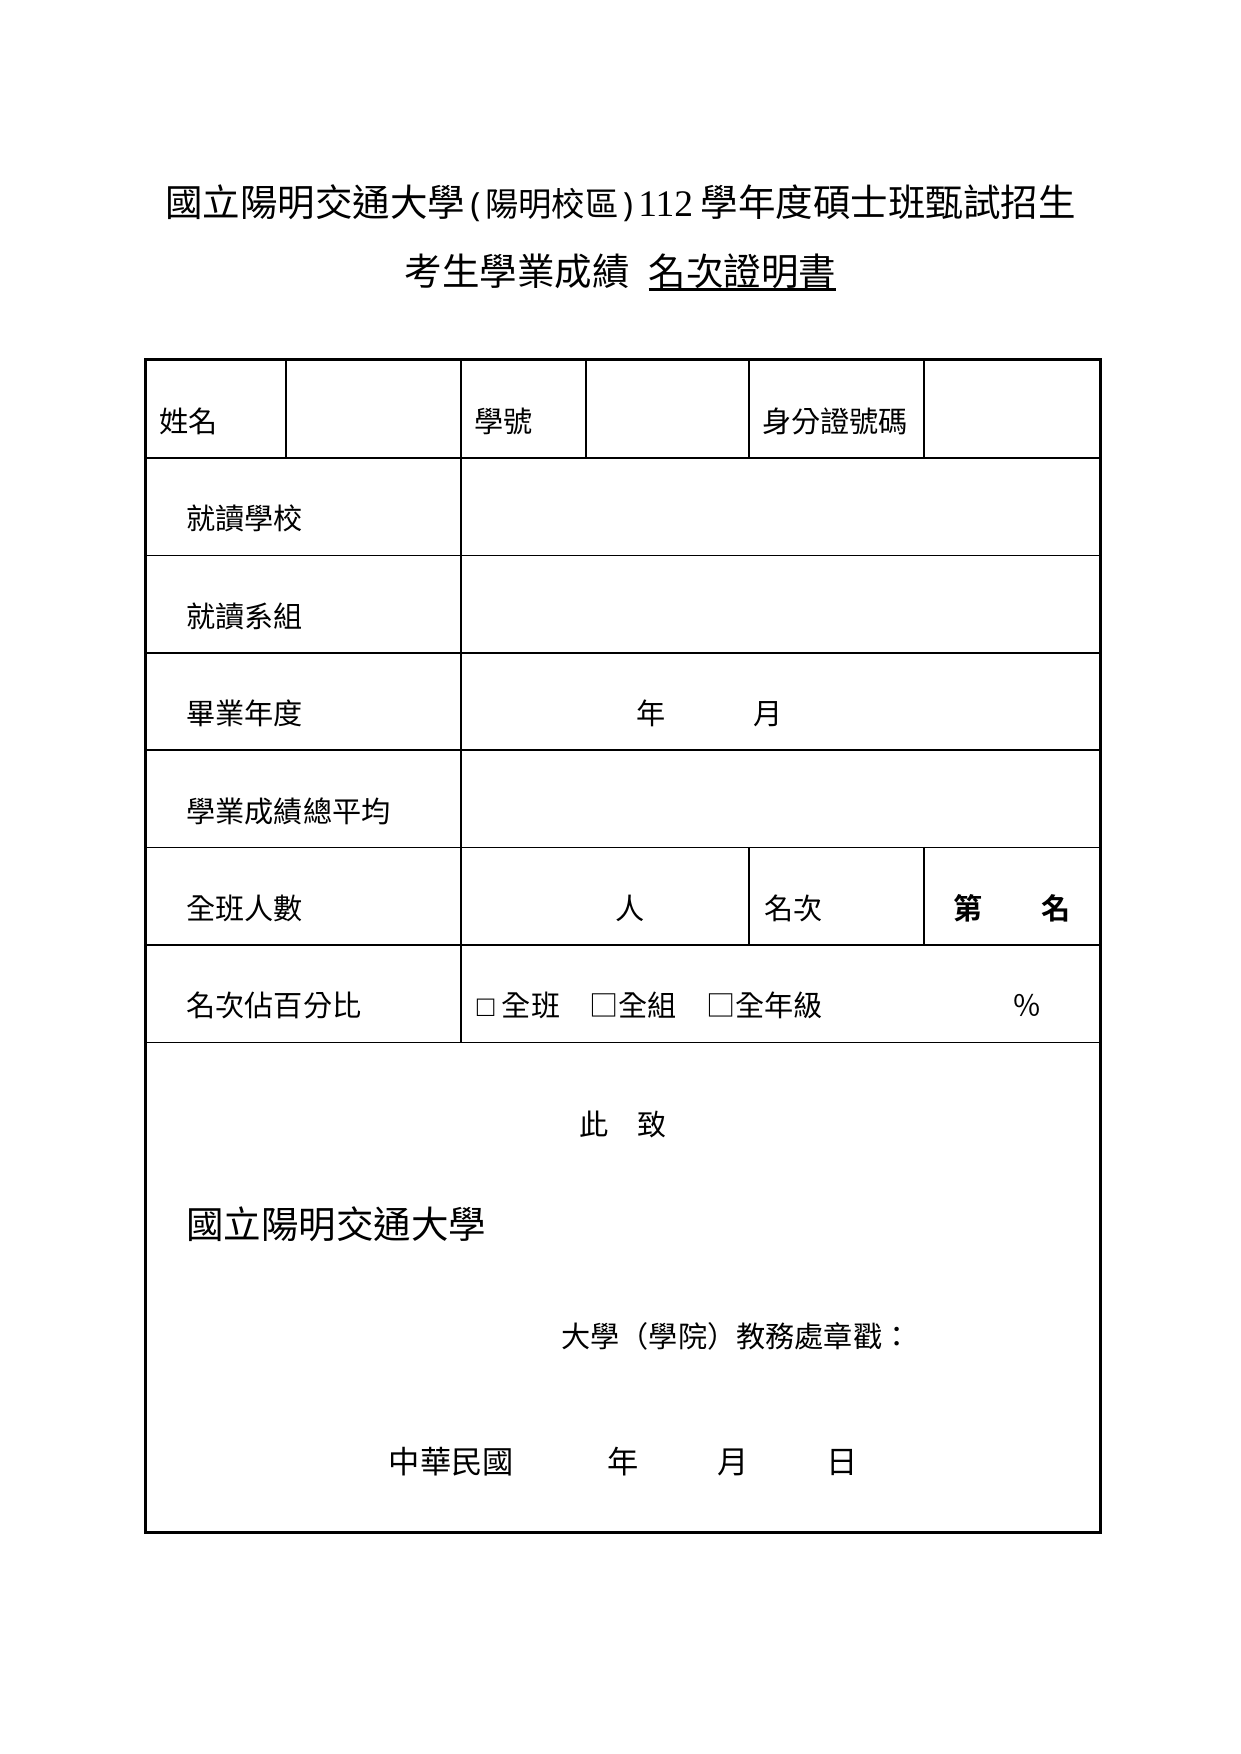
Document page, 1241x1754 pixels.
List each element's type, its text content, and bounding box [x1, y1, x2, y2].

table_cell 此 致 國立陽明交通大學 大學（學院）教務處章戳： 中華民國 年 月 日 [147, 1043, 1099, 1531]
table_cell 名次 [750, 848, 923, 944]
table_cell 第 名 [925, 848, 1099, 944]
table_cell 畢業年度 [147, 654, 460, 749]
table_header 學號 [462, 361, 585, 457]
table_header [925, 361, 1099, 457]
table_header 身分證號碼 [750, 361, 923, 457]
table_header [287, 361, 460, 457]
text 考生學業成績 名次證明書 [146, 227, 1094, 289]
table_cell 學業成績總平均 [147, 751, 460, 847]
table_cell 名次佔百分比 [147, 946, 460, 1042]
table_cell 就讀系組 [147, 556, 460, 652]
table_cell [462, 556, 1099, 652]
table_cell 就讀學校 [147, 459, 460, 554]
table_cell 全班人數 [147, 848, 460, 944]
table_cell 年 月 [462, 654, 1099, 749]
table_cell [462, 459, 1099, 554]
table_cell [462, 751, 1099, 847]
table_cell 人 [462, 848, 748, 944]
text 國立陽明交通大學(陽明校區)112學年度碩士班甄試招生 [146, 158, 1094, 221]
table_cell □ 全班 □全組 □全年級 ％ [462, 946, 1099, 1042]
table_header [587, 361, 748, 457]
table_header 姓名 [147, 361, 285, 457]
